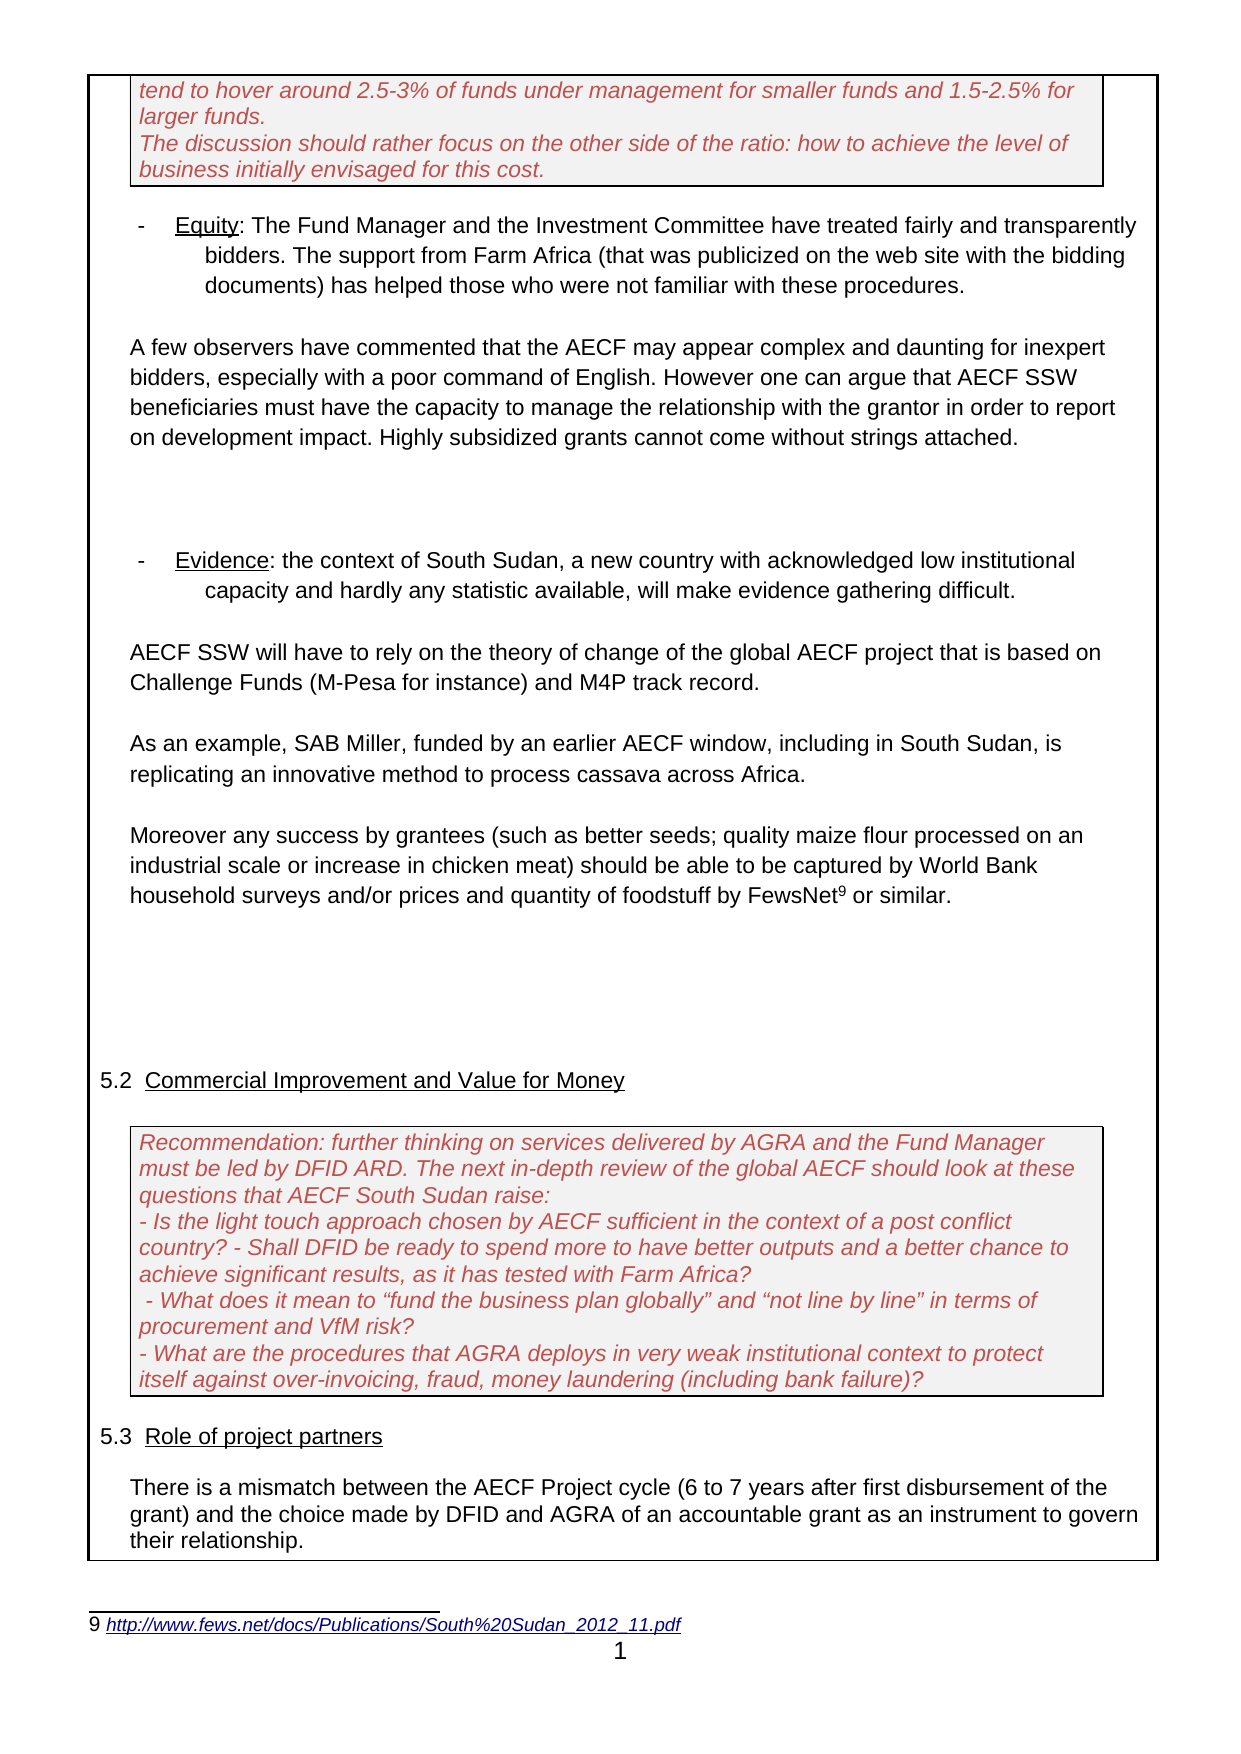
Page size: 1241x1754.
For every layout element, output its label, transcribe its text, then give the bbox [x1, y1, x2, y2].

table_cell 5.1 Performance on VfM measures 5.1.1. Wider AECF context The contract for this South Sudan Window entered between DFID and AGRA, then AGRA and the Fund Manager, is an ancillary to the global arrangements approved at the level of DFID Africa Regional Department, notably based on the good performance rating of the latest MTR. DFID SSW benefited from a know how transfer (systems, procedures and historical perspective) developed by AECF over 4 years. However this reviewer is of the opinion that the accountable grant signed between DFID and AGRA for the AECF SSW is not the right instrument and that it does not provide the right level of clarity, transparency and mutual accountability and does not permit DFID SSW Office to play its role of probing the performance of the Fund Manager, including in terms of VfM. This reviewer praises the good quality of consultation amongst DFID Office advisers facilitated by London. Recommendation: DFID SSW should discuss with AECF Lead Team in ARD how the new governance context of the AECF can also formalise the relationship between DFID, AGRA and the Fund Manager in order to maximise transparency, mutual accountability and efficiency. 5.1.2. Applying DFID VfM guidelines and DFID South Sudan VfM strategy and Action Plan to the AECF SSW VfM The volume of business written by the Fund is lower than expected; quality of approved grantees will be of lesser standards; risk is and will be higher than expected and delays are building up at the disbursement stage. Economy: DFID South Sudan pays for good, competent, developmentally-focused expertise in Agra and in KPMG. The feedback from approved grantees, from DFID Office and our review of documents confirm that there is the right level of competence and availability for the required tasks. Efficiency: The launch of the AECF has been done in accordance with AECF best practice. AGRA has even accepted to advance expenses on promotion before its contract conditions were firmed up with DFID. In terms of process (to which DFID Lead Adviser has been associated as an IC Observer), the selection and sifting process of the concept notes, then of the projects open to further business plans, then of the 6 grantees for which a grant has been awarded, looks in accordance with good principles and in line with AECF other windows. Recommendation: the three AECF SSW partners should watch the current phase of checking the conditions precedent before completion, the revision of the business plans before signature and disbursement at it seems to drift. The Fund Manager, in agreement with DFID and AGRA, may consider a deadline for the grantees to execute their obligations. This process benefited, in its initial stage, from the support of a special facility that bidders could mobilise to help them present their project. AGRA hired a local firm, Farm Africa, at arms’ length from the Fund Manager to do some hand holding. Comment: This recourse to Farm Africa was good value for money, but with hindsight may have introduced a selection bias by propping up projects that were not able to perform well through the next selection loops. One solution would be to provide capacity enhancement along the whole process, including up to the monitoring phase. This is discussed in the Options Paper. Effectiveness: The reviewer has read the IC detailed (draft) minutes, various documents from the Fund Manager (especially the cover note by the Fund Manager alerting the Committee on South Sudan bidder’s critical weaknesses), and met several people who have attended the IC discussions: there is a consensus that the quality of this first AECF SSW intake did not justify more than 6 approvals. Market quality was/is just not there. Recommendation: Whatever the political momentum and shared enthusiasm, a basic market survey of the population of potential grantees, based on evidence gathering, would have been beneficial. This is specifically important in post-conflict countries where information is scarce. A market survey with a SWOT [Strengths – weaknesses – opportunities and threats] analysis should be a condition precedent to any consideration of investing further DFID funds. Cost Effectiveness: DFID has adopted in South Sudan a fee formula that is benchmarked on usual AECF / AGRA and AGRA / Fund Manager fee arrangements, in conformity with the SSW appraisal (notably the financial case section of the DFID submission) and taking into account the positive feedback of the global AECF MTR. - AGRA gets an administration fee of £36.7k or 0.57% p.a. of committed fund that will represent after 7 years 4% of the 6,436k AECF SSW; - the Fund Manager is charging a management fee of £322k, 225k, 161k, 161k and 161k for the first 5 years of the life of the SSW Fund. It does represent 5%, 3.5% 2.5%, 2.5% and 2.5% of committed funds. It should represent 16% of committed funds at the end of the 7-year project. Comment: These costs look aligned with normal fund management practice in Africa that tend to hover around 2.5-3% of funds under management for smaller funds and 1.5-2.5% for larger funds. The discussion should rather focus on the other side of the ratio: how to achieve the level of business initially envisaged for this cost. Equity: The Fund Manager and the Investment Committee have treated fairly and transparently bidders. The support from Farm Africa (that was publicized on the web site with the bidding documents) has helped those who were not familiar with these procedures. A few observers have commented that the AECF may appear complex and daunting for inexpert bidders, especially with a poor command of English. However one can argue that AECF SSW beneficiaries must have the capacity to manage the relationship with the grantor in order to report on development impact. Highly subsidized grants cannot come without strings attached. Evidence: the context of South Sudan, a new country with acknowledged low institutional capacity and hardly any statistic available, will make evidence gathering difficult. AECF SSW will have to rely on the theory of change of the global AECF project that is based on Challenge Funds (M-Pesa for instance) and M4P track record. As an example, SAB Miller, funded by an earlier AECF window, including in South Sudan, is replicating an innovative method to process cassava across Africa. Moreover any success by grantees (such as better seeds; quality maize flour processed on an industrial scale or increase in chicken meat) should be able to be captured by World Bank household surveys and/or prices and quantity of foodstuff by FewsNet or similar. 5.2 Commercial Improvement and Value for Money Recommendation: further thinking on services delivered by AGRA and the Fund Manager must be led by DFID ARD. The next in-depth review of the global AECF should look at these questions that AECF South Sudan raise: - Is the light touch approach chosen by AECF sufficient in the context of a post conflict country? - Shall DFID be ready to spend more to have better outputs and a better chance to achieve significant results, as it has tested with Farm Africa? - What does it mean to “fund the business plan globally” and “not line by line” in terms of procurement and VfM risk? - What are the procedures that AGRA deploys in very weak institutional context to protect itself against over-invoicing, fraud, money laundering (including bank failure)? 5.3 Role of project partners There is a mismatch between the AECF Project cycle (6 to 7 years after first disbursement of the grant) and the choice made by DFID and AGRA of an accountable grant as an instrument to govern their relationship. The fact that the AECF Fund Manager, key implementer and first responsible for delivery, is not i/ a party to DFID-AGRA contractual relationship ii/ is not accountable of its performance to DFID does not help to find remedial actions when performance diverges from expectation. A dialogue could start with DFID AECF Lead Adviser in accordance with fund management best practice with advice taken from DFID CDC Team, the Africa Venture Capital Association (supported by DFID) and from a recent World Bank Lessons Paper of its Agriculture Innovative Matching Grant Facilities (reference in Options Paper – see especially Chap 6). As SSW is concerned, the current accountable grant dates (Oct 2011 to December 2014) do not reflect DFID approval of a 4-year programme, do not provide assurance that significant results will be captured in 2015 and 2016. Recommendation: Once DFID, AGRA and AECF have agreed on their preferred option for the remaining uncommitted grant funds (see Options Paper), then appropriate objectives in terms of timetable and indicators should be selected. The absence of a direct contractual relationship between DFID and the AECF Fund Manager who is the main driver of improvements does not help a healthy dialogue on VfM-related issues. It would also help if there was more clarity about the cost allocation, direct vs. indirect; fixed and variable of the Fund Manager. Recommendation: the scope of the next in-depth review of the global AECF or the next SSW annual review must include a detailed discussion with the Fund Manager and AGRA financial managers about staff timesheets and inputs, direct and variable costs... This should be done with an objective that it does improve the governance of AECF. The reviewer is confident that it will show that the findings about the AECF SSW are in line with those of AECF Global Facility that have been assessed as satisfactory by the latest MTR. 5.4 Does the project still represent Value for Money: Yes, but the 3 founding partners must re-mobilise their resources to achieve the initial objective of a portfolio of 11 good projects In terms of costs, the reviewer is of opinion that the AECF SSW costs are in accordance with fund management standards. Experience of the reviewer with SME funds in Africa in the last 20 years is that it is difficult to manage successfully a fund with spending less than $500-600k p.a. (lessons from CDC, Aureos, AfricInvest, Cauris, Grofin involved in the same SME segment); Private equity and venture capital funds specialised in frontier and post conflict markets usually access high level of technical assistance funds to remedy structural weaknesses in their markets and with their investees. In the South Sudan context, it would mean increasing 10 times the size of the Farm Africa facility. This has been supported by DFID in the past with AfriCap 1 and has been replicated by donors such as the Dutch, the Nordics or French AFD and USAID. The challenge is more at the qualitative dimension of the VfM: - There is an urgency to find ways to address the low quality of the bidders so far. - The reviewer’s opinion is that a small portfolio of 6 grantees cannot provide a sample large enough, from a statistical point of view, to have a demonstrable impact either way that the results of the Programme have been achieved. - DFID must consider if spending more money on the Programme may increase its probability to achieve better returns and close to its intended results. [90, 76, 1156, 1559]
